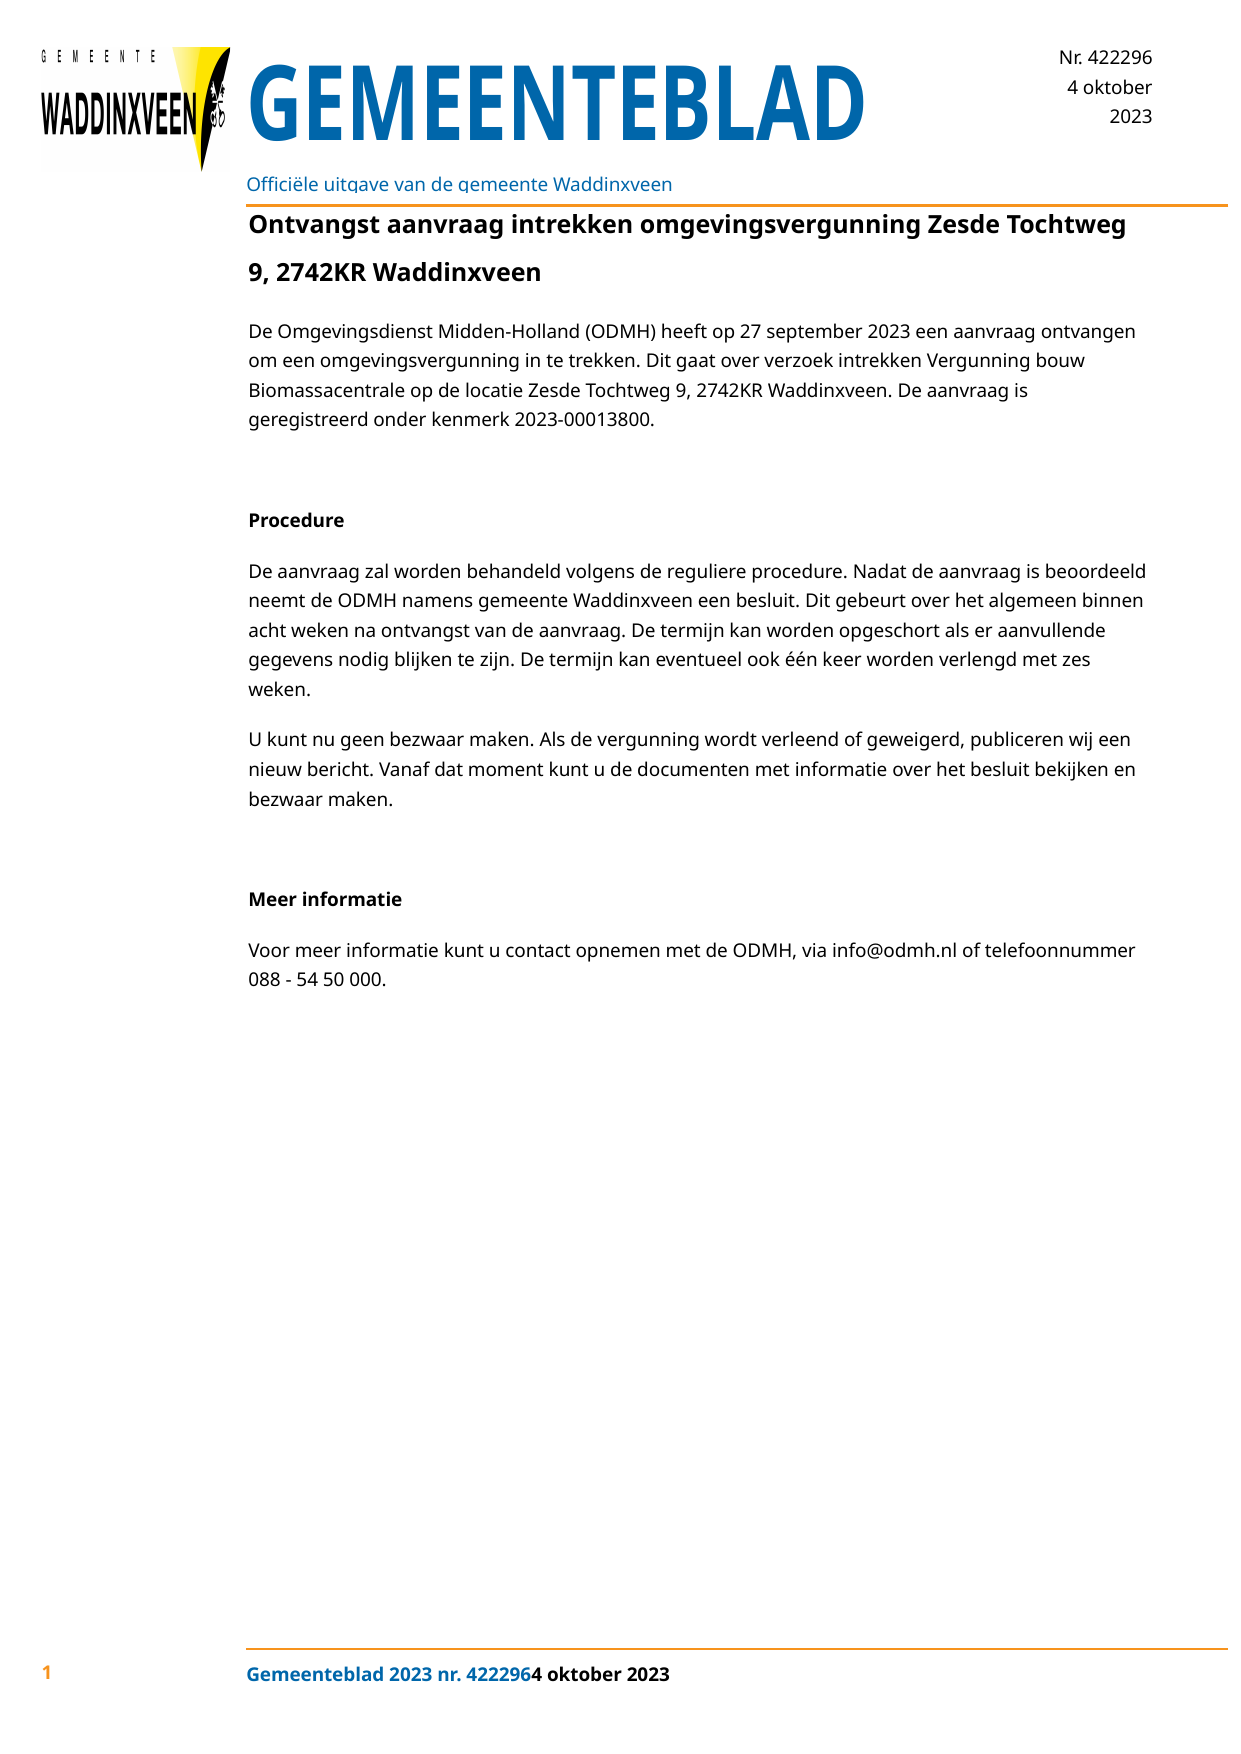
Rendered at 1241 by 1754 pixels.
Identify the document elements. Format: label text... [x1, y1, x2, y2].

text Procedure [248, 507, 1152, 533]
text U kunt nu geen bezwaar maken. Als de vergunning wordt verleend of geweigerd, publiceren wij een nieuw bericht. Vanaf dat moment kunt u de documenten met informatie over het besluit bekijken en bezwaar maken. [248, 727, 1152, 812]
text De aanvraag zal worden behandeld volgens de reguliere procedure. Nadat de aanvraag is beoordeeld neemt de ODMH namens gemeente Waddinxveen een besluit. Dit gebeurt over het algemeen binnen acht weken na ontvangst van de aanvraag. De termijn kan worden opgeschort als er aanvullende gegevens nodig blijken te zijn. De termijn kan eventueel ook één keer worden verlengd met zes weken. [248, 558, 1152, 702]
text Voor meer informatie kunt u contact opnemen met de ODMH, via info@odmh.nl of telefoonnummer 088 - 54 50 000. [248, 937, 1152, 992]
picture [41, 47, 231, 172]
text Ontvangst aanvraag intrekken omgevingsvergunning Zesde Tochtweg 9, 2742KR Waddinxveen [248, 207, 1152, 288]
text De Omgevingsdienst Midden-Holland (ODMH) heeft op 27 september 2023 een aanvraag ontvangen om een omgevingsvergunning in te trekken. Dit gaat over verzoek intrekken Vergunning bouw Biomassacentrale op de locatie Zesde Tochtweg 9, 2742KR Waddinxveen. De aanvraag is geregistreerd onder kenmerk 2023-00013800. [248, 318, 1152, 432]
text Meer informatie [248, 887, 1152, 912]
